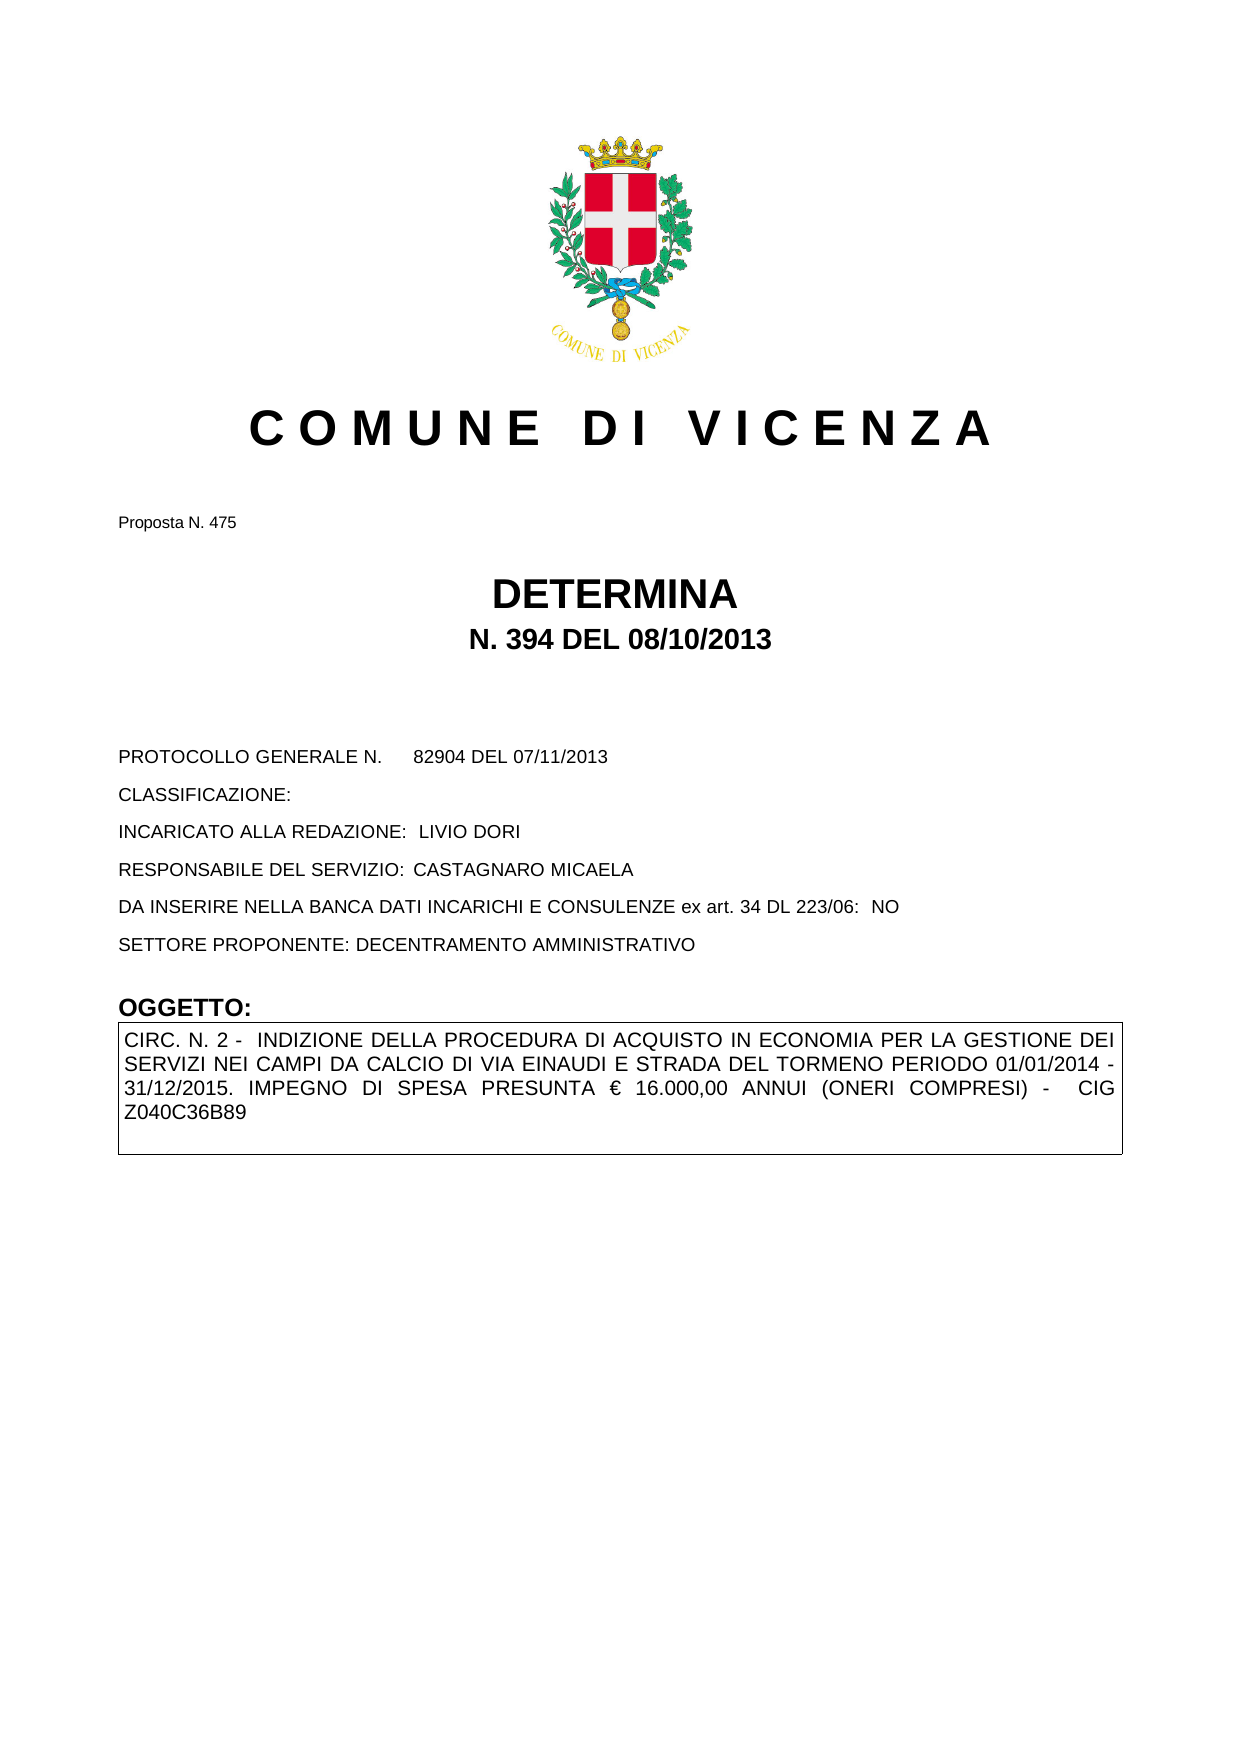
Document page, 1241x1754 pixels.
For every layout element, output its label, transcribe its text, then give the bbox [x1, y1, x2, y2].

text PROTOCOLLO GENERALE N. 82904 DEL 07/11/2013 [118, 730, 1122, 768]
table_header [118, 456, 1122, 495]
text Proposta N. 475 [118, 495, 1122, 532]
text INCARICATO ALLA REDAZIONE: LIVIO DORI [118, 805, 1122, 843]
text DETERMINA [118, 570, 1122, 618]
text CLASSIFICAZIONE: [118, 768, 1122, 805]
text SETTORE PROPONENTE: DECENTRAMENTO AMMINISTRATIVO [118, 918, 1122, 955]
table_header CIRC. N. 2 - INDIZIONE DELLA PROCEDURA DI ACQUISTO IN ECONOMIA PER LA GESTIONE DEI SERVIZI NEI CAMPI DA CALCIO DI VIA EINAUDI E STRADA DEL TORMENO PERIODO 01/01/2014 - 31/12/2015. IMPEGNO DI SPESA PRESUNTA € 16.000,00 ANNUI (ONERI COMPRESI) - CIG Z040C36B89 [119, 1023, 1122, 1153]
picture [547, 136, 693, 362]
text DA INSERIRE NELLA BANCA DATI INCARICHI E CONSULENZE ex art. 34 DL 223/06: NO [118, 880, 1122, 918]
text OGGETTO: [118, 993, 1122, 1022]
text N. 394 DEL 08/10/2013 [118, 618, 1122, 655]
text RESPONSABILE DEL SERVIZIO: CASTAGNARO MICAELA [118, 843, 1122, 880]
text C O M U N E D I V I C E N Z A [118, 399, 1122, 456]
